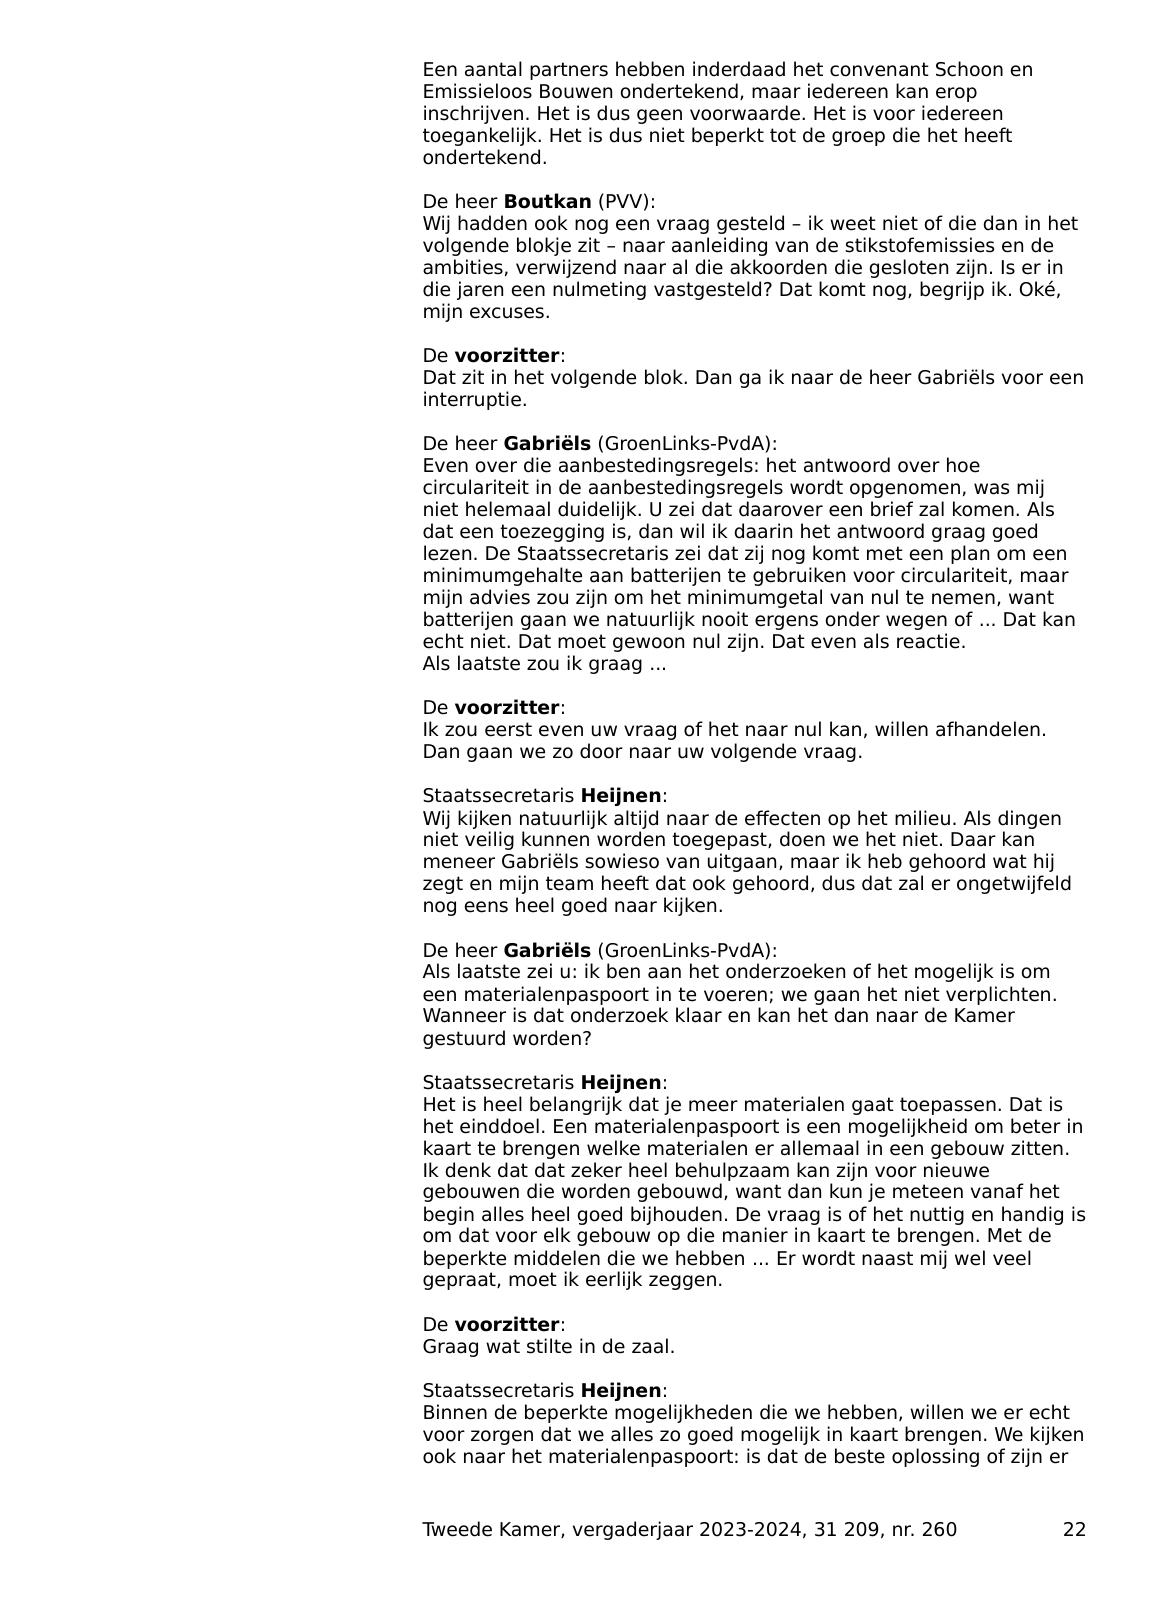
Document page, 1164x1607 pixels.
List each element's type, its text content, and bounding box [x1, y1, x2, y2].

text Staatssecretaris Heijnen: [422, 1380, 1087, 1402]
text Even over die aanbestedingsregels: het antwoord over hoe circulariteit in de aanbestedingsregels wordt opgenomen, was mij niet helemaal duidelijk. U zei dat daarover een brief zal komen. Als dat een toezegging is, dan wil ik daarin het antwoord graag goed lezen. De Staatssecretaris zei dat zij nog komt met een plan om een minimumgehalte aan batterijen te gebruiken voor circulariteit, maar mijn advies zou zijn om het minimumgetal van nul te nemen, want batterijen gaan we natuurlijk nooit ergens onder wegen of ... Dat kan echt niet. Dat moet gewoon nul zijn. Dat even als reactie. [422, 455, 1087, 653]
text De voorzitter: [422, 345, 1087, 367]
text Het is heel belangrijk dat je meer materialen gaat toepassen. Dat is het einddoel. Een materialenpaspoort is een mogelijkheid om beter in kaart te brengen welke materialen er allemaal in een gebouw zitten. Ik denk dat dat zeker heel behulpzaam kan zijn voor nieuwe gebouwen die worden gebouwd, want dan kun je meteen vanaf het begin alles heel goed bijhouden. De vraag is of het nuttig en handig is om dat voor elk gebouw op die manier in kaart te brengen. Met de beperkte middelen die we hebben ... Er wordt naast mij wel veel gepraat, moet ik eerlijk zeggen. [422, 1093, 1087, 1291]
text Staatssecretaris Heijnen: [422, 785, 1087, 807]
text Wij hadden ook nog een vraag gesteld – ik weet niet of die dan in het volgende blokje zit – naar aanleiding van de stikstofemissies en de ambities, verwijzend naar al die akkoorden die gesloten zijn. Is er in die jaren een nulmeting vastgesteld? Dat komt nog, begrijp ik. Oké, mijn excuses. [422, 213, 1087, 323]
text De heer Boutkan (PVV): [422, 191, 1087, 213]
text De voorzitter: [422, 1313, 1087, 1336]
text Ik zou eerst even uw vraag of het naar nul kan, willen afhandelen. Dan gaan we zo door naar uw volgende vraag. [422, 719, 1087, 763]
text Wij kijken natuurlijk altijd naar de effecten op het milieu. Als dingen niet veilig kunnen worden toegepast, doen we het niet. Daar kan meneer Gabriëls sowieso van uitgaan, maar ik heb gehoord wat hij zegt en mijn team heeft dat ook gehoord, dus dat zal er ongetwijfeld nog eens heel goed naar kijken. [422, 807, 1087, 917]
text Een aantal partners hebben inderdaad het convenant Schoon en Emissieloos Bouwen ondertekend, maar iedereen kan erop inschrijven. Het is dus geen voorwaarde. Het is voor iedereen toegankelijk. Het is dus niet beperkt tot de groep die het heeft ondertekend. [422, 59, 1087, 169]
text Als laatste zei u: ik ben aan het onderzoeken of het mogelijk is om een materialenpaspoort in te voeren; we gaan het niet verplichten. Wanneer is dat onderzoek klaar en kan het dan naar de Kamer gestuurd worden? [422, 961, 1087, 1049]
text Dat zit in het volgende blok. Dan ga ik naar de heer Gabriëls voor een interruptie. [422, 367, 1087, 411]
text Staatssecretaris Heijnen: [422, 1072, 1087, 1093]
text Graag wat stilte in de zaal. [422, 1336, 1087, 1357]
text De heer Gabriëls (GroenLinks-PvdA): [422, 433, 1087, 455]
text De voorzitter: [422, 697, 1087, 719]
text Als laatste zou ik graag ... [422, 653, 1087, 675]
text Binnen de beperkte mogelijkheden die we hebben, willen we er echt voor zorgen dat we alles zo goed mogelijk in kaart brengen. We kijken ook naar het materialenpaspoort: is dat de beste oplossing of zijn er [422, 1402, 1087, 1468]
text De heer Gabriëls (GroenLinks-PvdA): [422, 939, 1087, 961]
